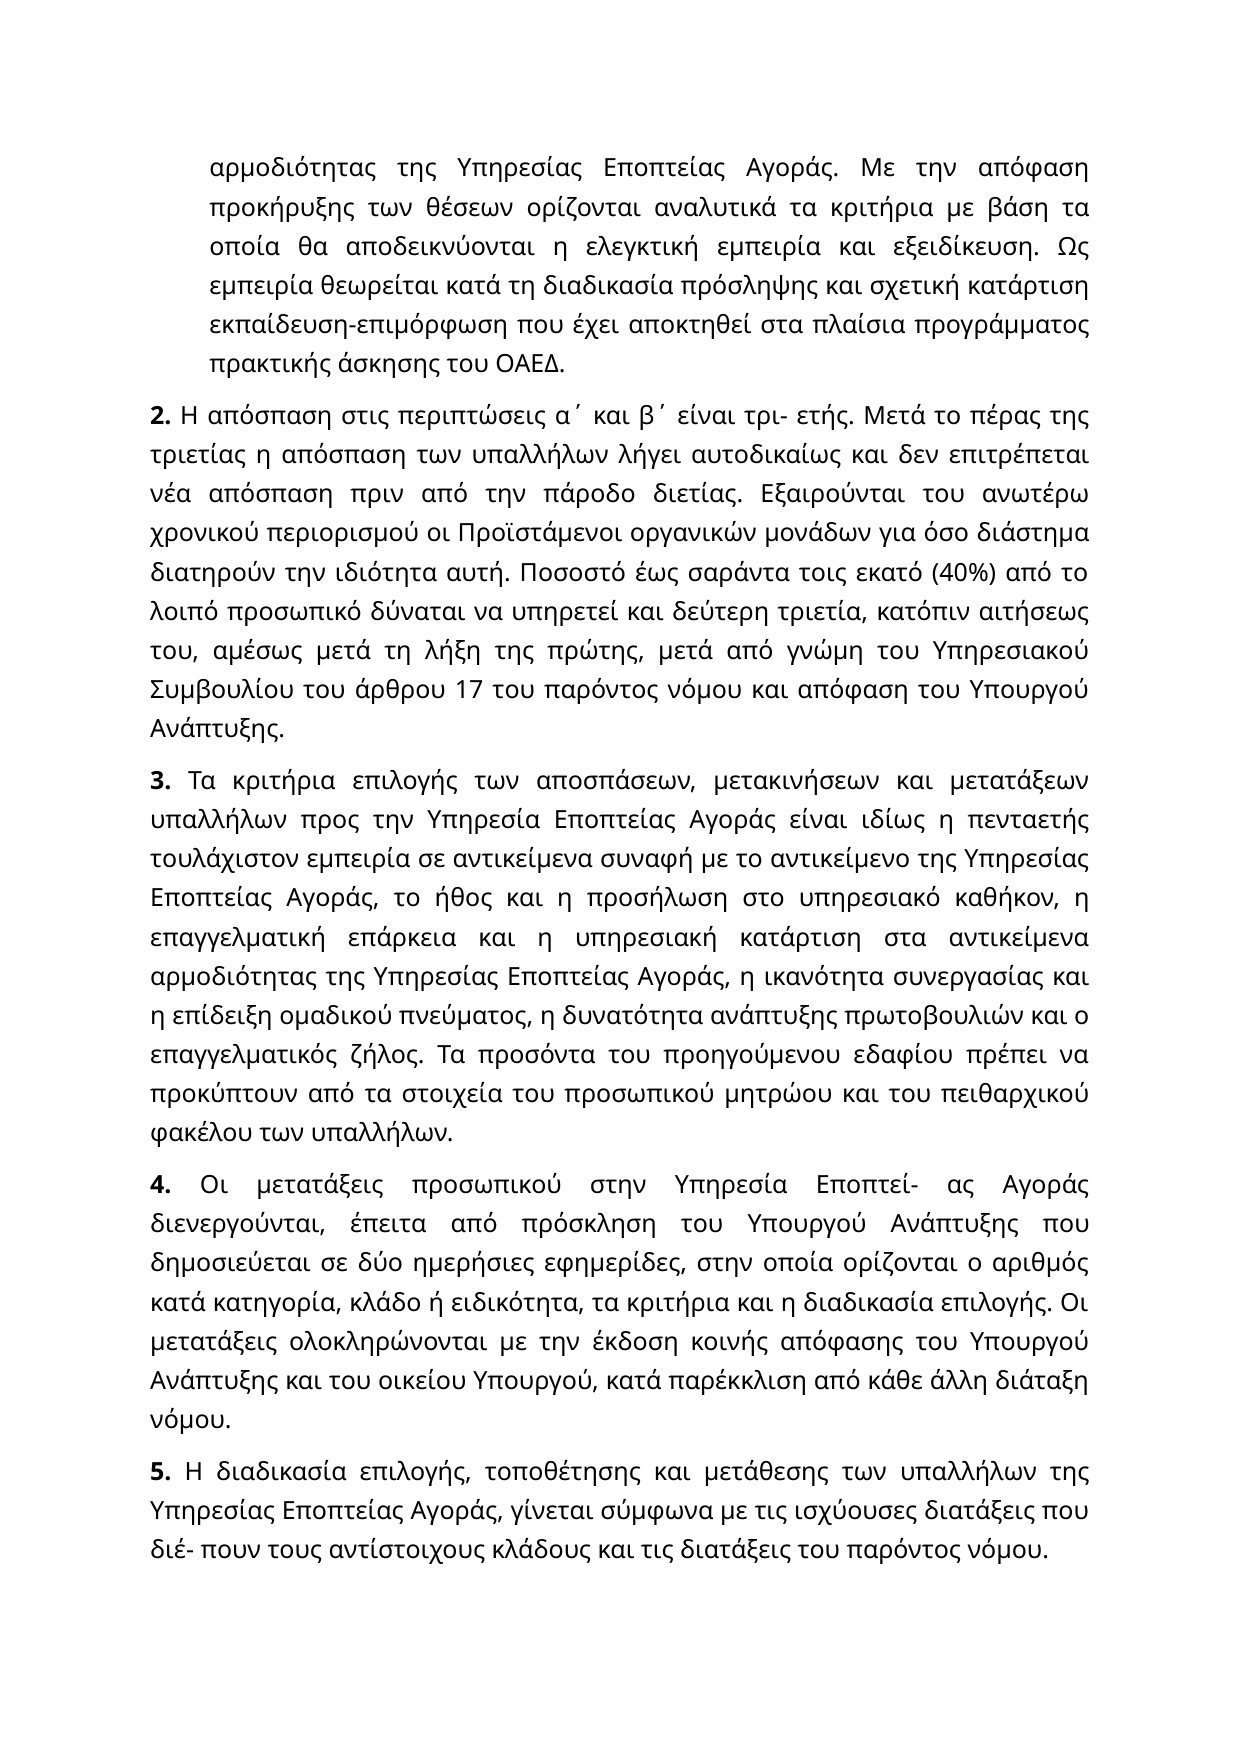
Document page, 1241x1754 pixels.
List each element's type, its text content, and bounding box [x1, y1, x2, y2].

text 4. Οι μετατάξεις προσωπικού στην Υπηρεσία Εποπτεί- ας Αγοράς διενεργούνται, έπειτα από πρόσκληση του Υπουργού Ανάπτυξης που δημοσιεύεται σε δύο ημερήσιες εφημερίδες, στην οποία ορίζονται ο αριθμός κατά κατηγορία, κλάδο ή ειδικότητα, τα κριτήρια και η διαδικασία επιλογής. Οι μετατάξεις ολοκληρώνονται με την έκδοση κοινής απόφασης του Υπουργού Ανάπτυξης και του οικείου Υπουργού, κατά παρέκκλιση από κάθε άλλη διάταξη νόμου. [150, 1167, 1090, 1436]
text 2. Η απόσπαση στις περιπτώσεις α΄ και β΄ είναι τρι- ετής. Μετά το πέρας της τριετίας η απόσπαση των υπαλλήλων λήγει αυτοδικαίως και δεν επιτρέπεται νέα απόσπαση πριν από την πάροδο διετίας. Εξαιρούνται του ανωτέρω χρονικού περιορισμού οι Προϊστάμενοι οργανικών μονάδων για όσο διάστημα διατηρούν την ιδιότητα αυτή. Ποσοστό έως σαράντα τοις εκατό (40%) από το λοιπό προσωπικό δύναται να υπηρετεί και δεύτερη τριετία, κατόπιν αιτήσεως του, αμέσως μετά τη λήξη της πρώτης, μετά από γνώμη του Υπηρεσιακού Συμβουλίου του άρθρου 17 του παρόντος νόμου και απόφαση του Υπουργού Ανάπτυξης. [150, 397, 1090, 745]
text 5. Η διαδικασία επιλογής, τοποθέτησης και μετάθεσης των υπαλλήλων της Υπηρεσίας Εποπτείας Αγοράς, γίνεται σύμφωνα με τις ισχύουσες διατάξεις που διέ- πουν τους αντίστοιχους κλάδους και τις διατάξεις του παρόντος νόμου. [150, 1453, 1090, 1566]
text 3. Τα κριτήρια επιλογής των αποσπάσεων, μετακινήσεων και μετατάξεων υπαλλήλων προς την Υπηρεσία Εποπτείας Αγοράς είναι ιδίως η πενταετής τουλάχιστον εμπειρία σε αντικείμενα συναφή με το αντικείμενο της Υπηρεσίας Εποπτείας Αγοράς, το ήθος και η προσήλωση στο υπηρεσιακό καθήκον, η επαγγελματική επάρκεια και η υπηρεσιακή κατάρτιση στα αντικείμενα αρμοδιότητας της Υπηρεσίας Εποπτείας Αγοράς, η ικανότητα συνεργασίας και η επίδειξη ομαδικού πνεύματος, η δυνατότητα ανάπτυξης πρωτοβουλιών και ο επαγγελματικός ζήλος. Τα προσόντα του προηγούμενου εδαφίου πρέπει να προκύπτουν από τα στοιχεία του προσωπικού μητρώου και του πειθαρχικού φακέλου των υπαλλήλων. [150, 762, 1090, 1149]
list αρμοδιότητας της Υπηρεσίας Εποπτείας Αγοράς. Με την απόφαση προκήρυξης των θέσεων ορίζονται αναλυτικά τα κριτήρια με βάση τα οποία θα αποδεικνύονται η ελεγκτική εμπειρία και εξειδίκευση. Ως εμπειρία θεωρείται κατά τη διαδικασία πρόσληψης και σχετική κατάρτιση εκπαίδευση-επιμόρφωση που έχει αποκτηθεί στα πλαίσια προγράμματος πρακτικής άσκησης του ΟΑΕΔ. [150, 150, 1090, 380]
